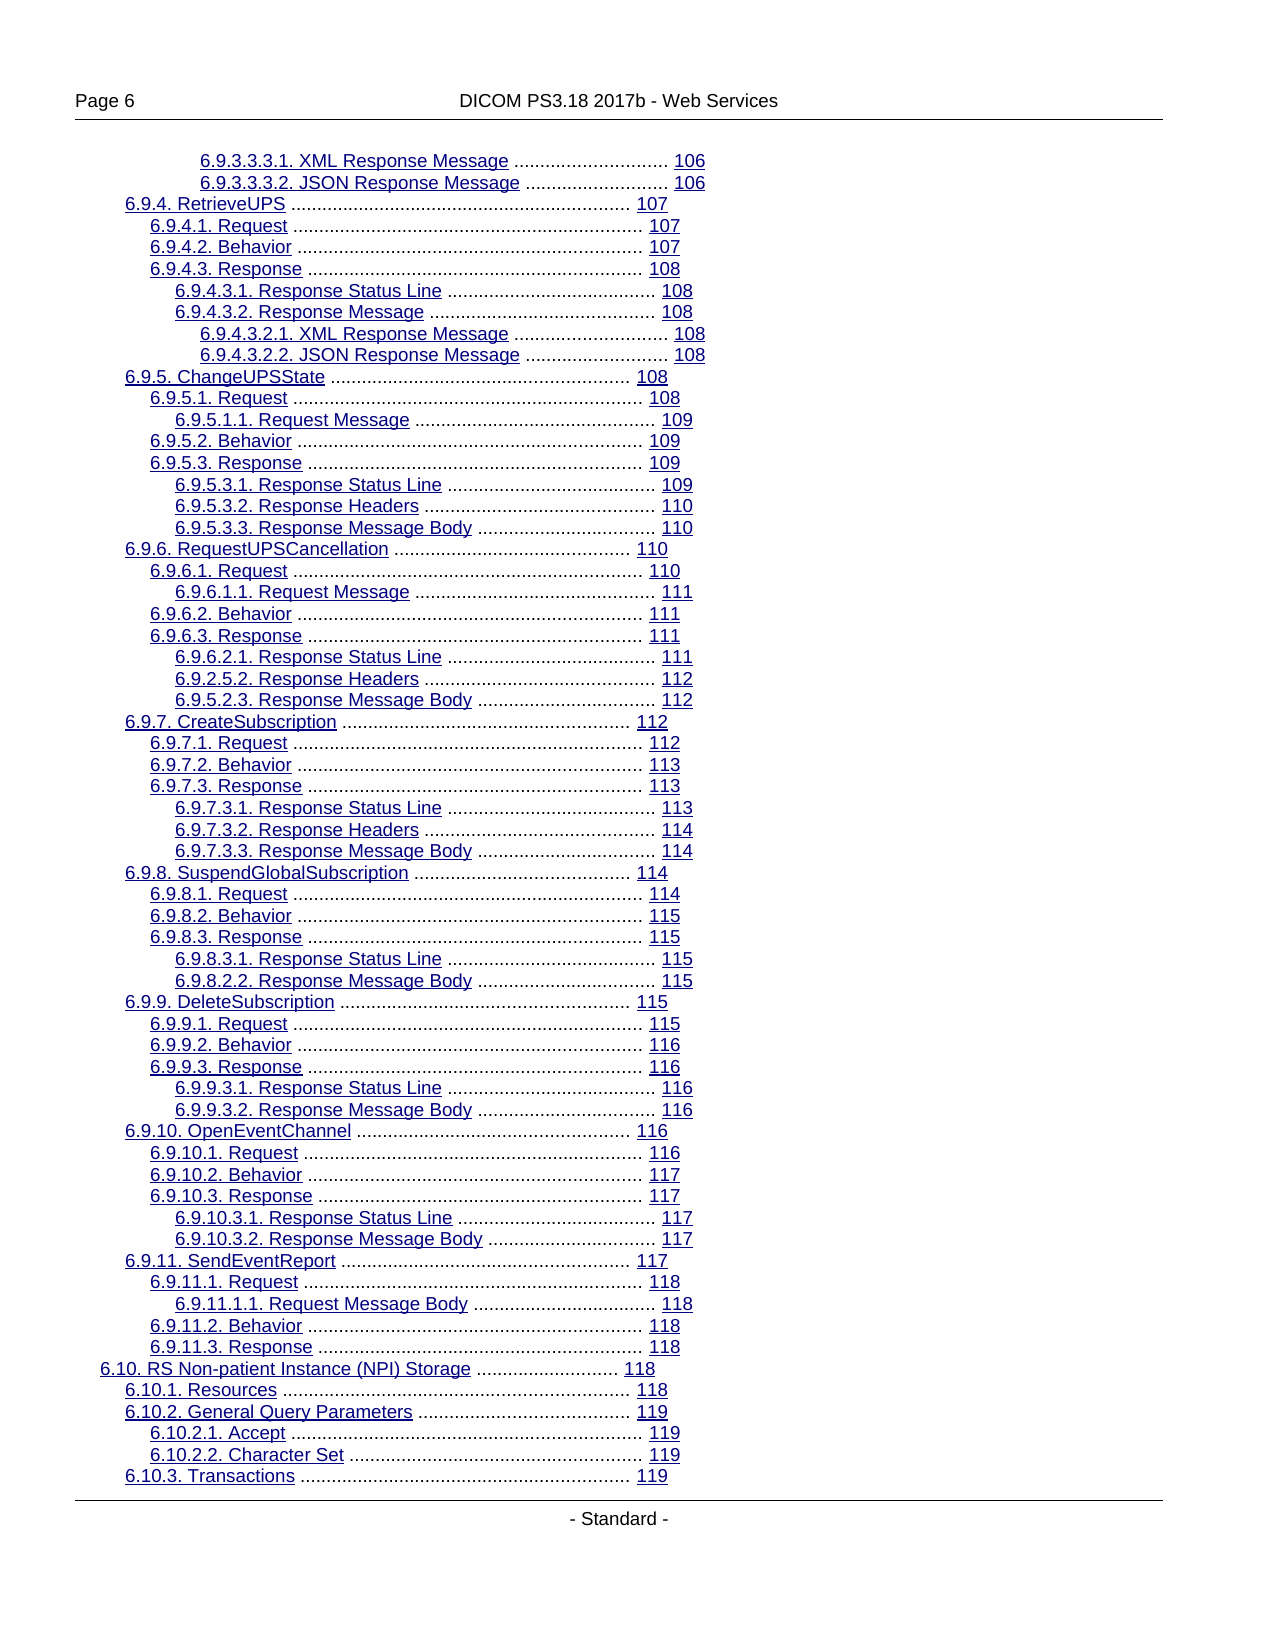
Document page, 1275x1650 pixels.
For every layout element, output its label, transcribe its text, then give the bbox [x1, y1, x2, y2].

text 6.9.9.3.2. Response Message Body 0 [175, 1099, 1137, 1120]
text 6.9.3.3.3.1. XML Response Message 0 [200, 150, 1137, 172]
text 6.9.8.2.2. Response Message Body 0 [175, 969, 1137, 991]
text 6.9.6. RequestUPSCancellation 0 [125, 538, 1137, 560]
text 6.9.10.2. Behavior 0 [150, 1163, 1137, 1185]
text 6.9.5.3.3. Response Message Body 0 [175, 517, 1137, 538]
text 6.9.6.2.1. Response Status Line 0 [175, 646, 1137, 667]
text 6.10. RS Non-patient Instance (NPI) Storage 0 [100, 1357, 1137, 1379]
text 6.9.6.1. Request 0 [150, 560, 1137, 581]
text 6.9.5.1. Request 0 [150, 387, 1137, 409]
text 6.9.8. SuspendGlobalSubscription 0 [125, 862, 1137, 883]
text 6.9.4.2. Behavior 0 [150, 236, 1137, 258]
text 6.9.6.3. Response 0 [150, 624, 1137, 646]
text 6.9.9.2. Behavior 0 [150, 1034, 1137, 1056]
text 6.9.5.3.2. Response Headers 0 [175, 495, 1137, 517]
text 6.9.5.1.1. Request Message 0 [175, 409, 1137, 430]
text 6.9.3.3.3.2. JSON Response Message 0 [200, 172, 1137, 193]
text 6.9.11.2. Behavior 0 [150, 1314, 1137, 1336]
text 6.9.9.3.1. Response Status Line 0 [175, 1077, 1137, 1099]
text 6.9.5.3. Response 0 [150, 452, 1137, 473]
text 6.10.1. Resources 0 [125, 1379, 1137, 1401]
text 6.9.5.3.1. Response Status Line 0 [175, 473, 1137, 495]
text 6.9.11.3. Response 0 [150, 1336, 1137, 1357]
text 6.9.4.3.2.1. XML Response Message 0 [200, 322, 1137, 344]
text 6.9.11.1.1. Request Message Body 0 [175, 1293, 1137, 1314]
text 6.9.4.3.1. Response Status Line 0 [175, 279, 1137, 301]
text 6.9.7.3.1. Response Status Line 0 [175, 797, 1137, 818]
text 6.9.10.3.2. Response Message Body 0 [175, 1228, 1137, 1250]
text 6.9.8.3.1. Response Status Line 0 [175, 948, 1137, 969]
text 6.10.2.2. Character Set 0 [150, 1444, 1137, 1465]
text 6.9.9.3. Response 0 [150, 1056, 1137, 1077]
text 6.9.2.5.2. Response Headers 0 [175, 667, 1137, 689]
text 6.9.10.1. Request 0 [150, 1142, 1137, 1163]
text 6.9.10.3. Response 0 [150, 1185, 1137, 1207]
text 6.9.7.1. Request 0 [150, 732, 1137, 754]
text 6.9.7. CreateSubscription 0 [125, 711, 1137, 732]
text 6.9.7.3.3. Response Message Body 0 [175, 840, 1137, 862]
text 6.9.8.3. Response 0 [150, 926, 1137, 948]
text 6.9.11.1. Request 0 [150, 1271, 1137, 1293]
text 6.9.8.2. Behavior 0 [150, 905, 1137, 926]
text 6.10.2.1. Accept 0 [150, 1422, 1137, 1444]
text 6.9.5. ChangeUPSState 0 [125, 366, 1137, 387]
text 6.9.9.1. Request 0 [150, 1012, 1137, 1034]
text 6.9.8.1. Request 0 [150, 883, 1137, 905]
text 6.9.6.2. Behavior 0 [150, 603, 1137, 624]
text 6.9.7.3. Response 0 [150, 775, 1137, 797]
text 6.9.10. OpenEventChannel 0 [125, 1120, 1137, 1142]
text 6.9.5.2. Behavior 0 [150, 430, 1137, 452]
text 6.9.5.2.3. Response Message Body 0 [175, 689, 1137, 711]
text 6.9.4. RetrieveUPS 0 [125, 193, 1137, 215]
text 6.9.4.3.2.2. JSON Response Message 0 [200, 344, 1137, 366]
text 6.9.4.1. Request 0 [150, 215, 1137, 236]
text 6.9.7.3.2. Response Headers 0 [175, 818, 1137, 840]
text 6.9.4.3.2. Response Message 0 [175, 301, 1137, 322]
text 6.9.11. SendEventReport 0 [125, 1250, 1137, 1271]
text 6.9.4.3. Response 0 [150, 258, 1137, 279]
text 6.9.6.1.1. Request Message 0 [175, 581, 1137, 603]
text 6.10.2. General Query Parameters 0 [125, 1401, 1137, 1422]
text 6.10.3. Transactions 0 [125, 1465, 1137, 1487]
text 6.9.7.2. Behavior 0 [150, 754, 1137, 775]
text 6.9.10.3.1. Response Status Line 0 [175, 1207, 1137, 1228]
text 6.9.9. DeleteSubscription 0 [125, 991, 1137, 1012]
